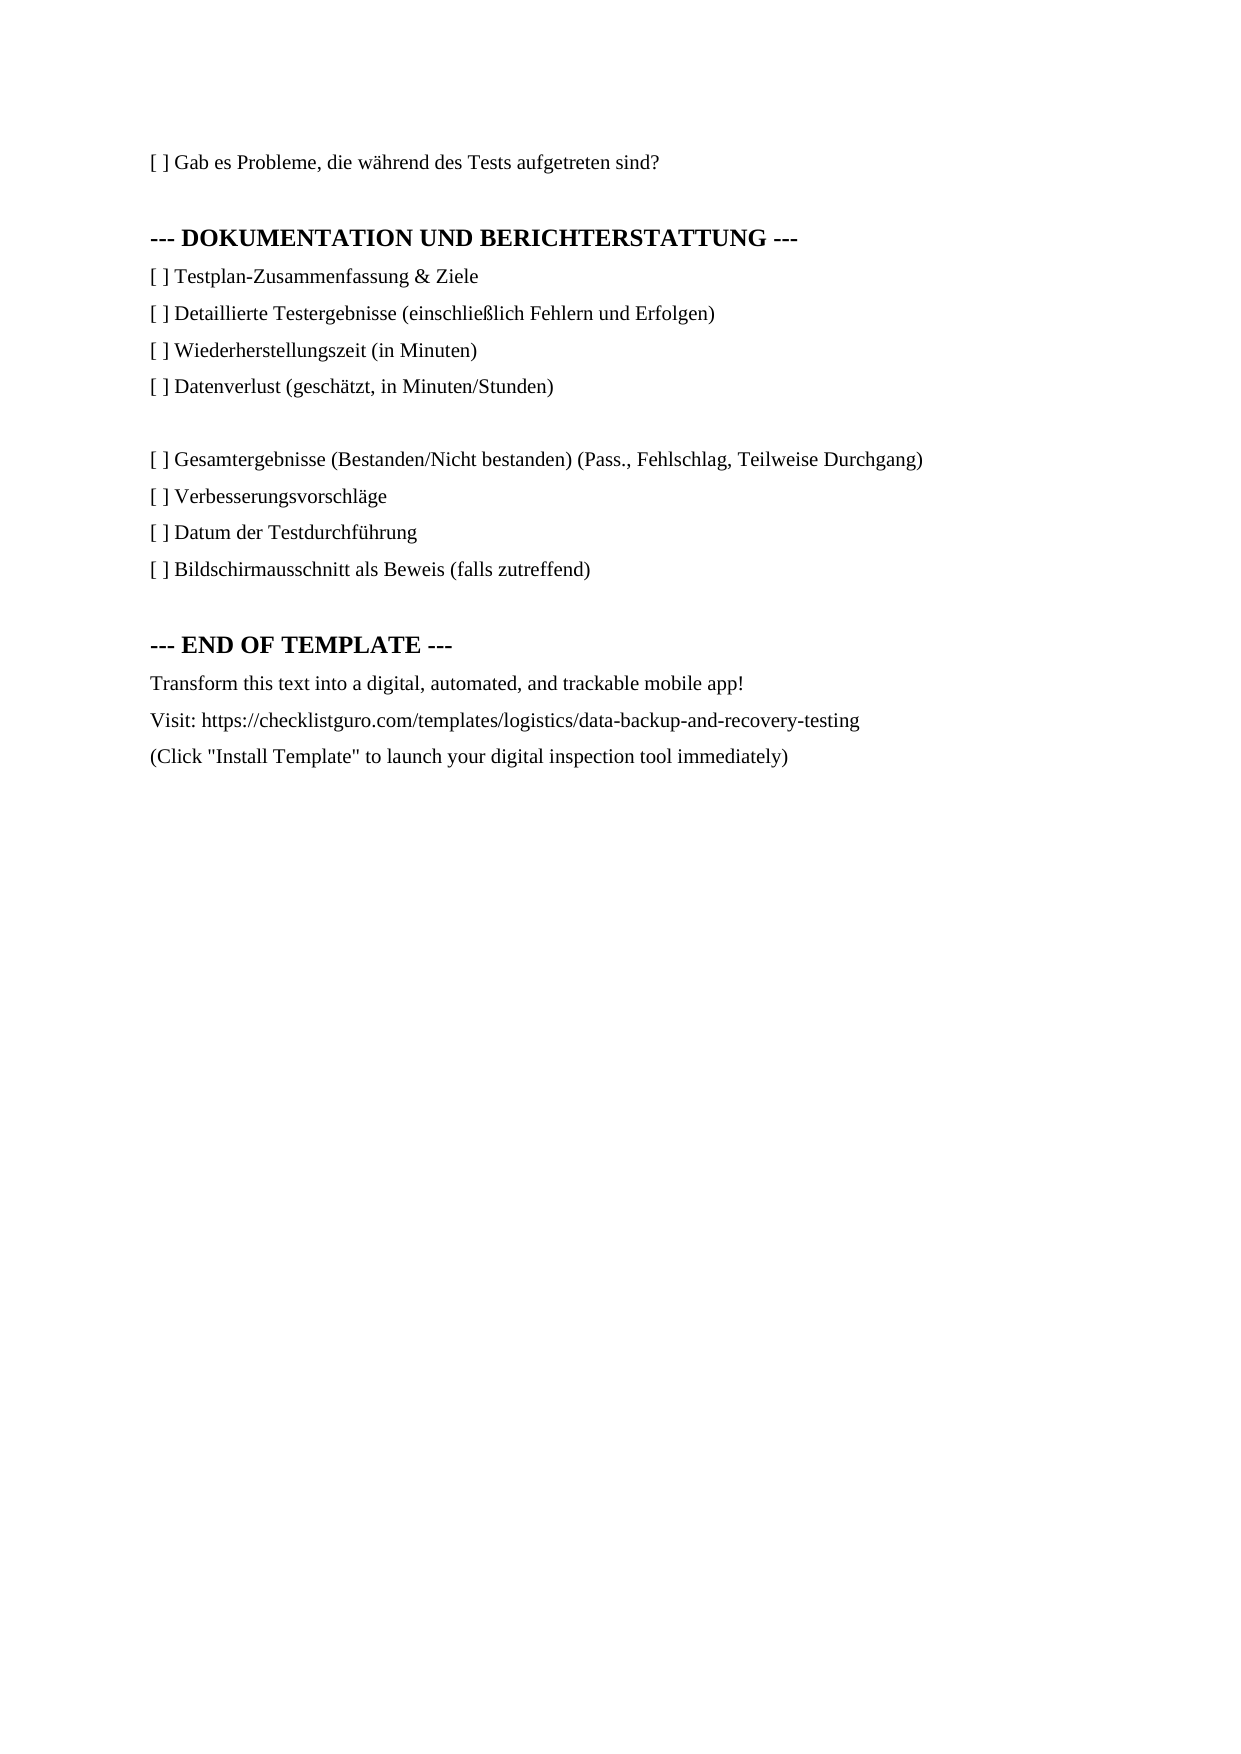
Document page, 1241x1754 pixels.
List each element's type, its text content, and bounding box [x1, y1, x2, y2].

text Transform this text into a digital, automated, and trackable mobile app! [150, 671, 1090, 695]
text [ ] Verbesserungsvorschläge [150, 484, 1090, 508]
text [ ] Gab es Probleme, die während des Tests aufgetreten sind? [150, 150, 1090, 174]
text [ ] Detaillierte Testergebnisse (einschließlich Fehlern und Erfolgen) [150, 301, 1090, 325]
text Visit: https://checklistguro.com/templates/logistics/data-backup-and-recovery-testing [150, 708, 1090, 732]
text --- DOKUMENTATION UND BERICHTERSTATTUNG --- [150, 223, 1090, 252]
text [ ] Wiederherstellungszeit (in Minuten) [150, 337, 1090, 362]
text [ ] Gesamtergebnisse (Bestanden/Nicht bestanden) (Pass., Fehlschlag, Teilweise Durchgang) [150, 447, 1090, 471]
text [ ] Testplan-Zusammenfassung & Ziele [150, 264, 1090, 288]
text --- END OF TEMPLATE --- [150, 630, 1090, 659]
text (Click "Install Template" to launch your digital inspection tool immediately) [150, 744, 1090, 768]
text [ ] Datenverlust (geschätzt, in Minuten/Stunden) [150, 374, 1090, 398]
text [ ] Datum der Testdurchführung [150, 520, 1090, 544]
text [ ] Bildschirmausschnitt als Beweis (falls zutreffend) [150, 557, 1090, 581]
